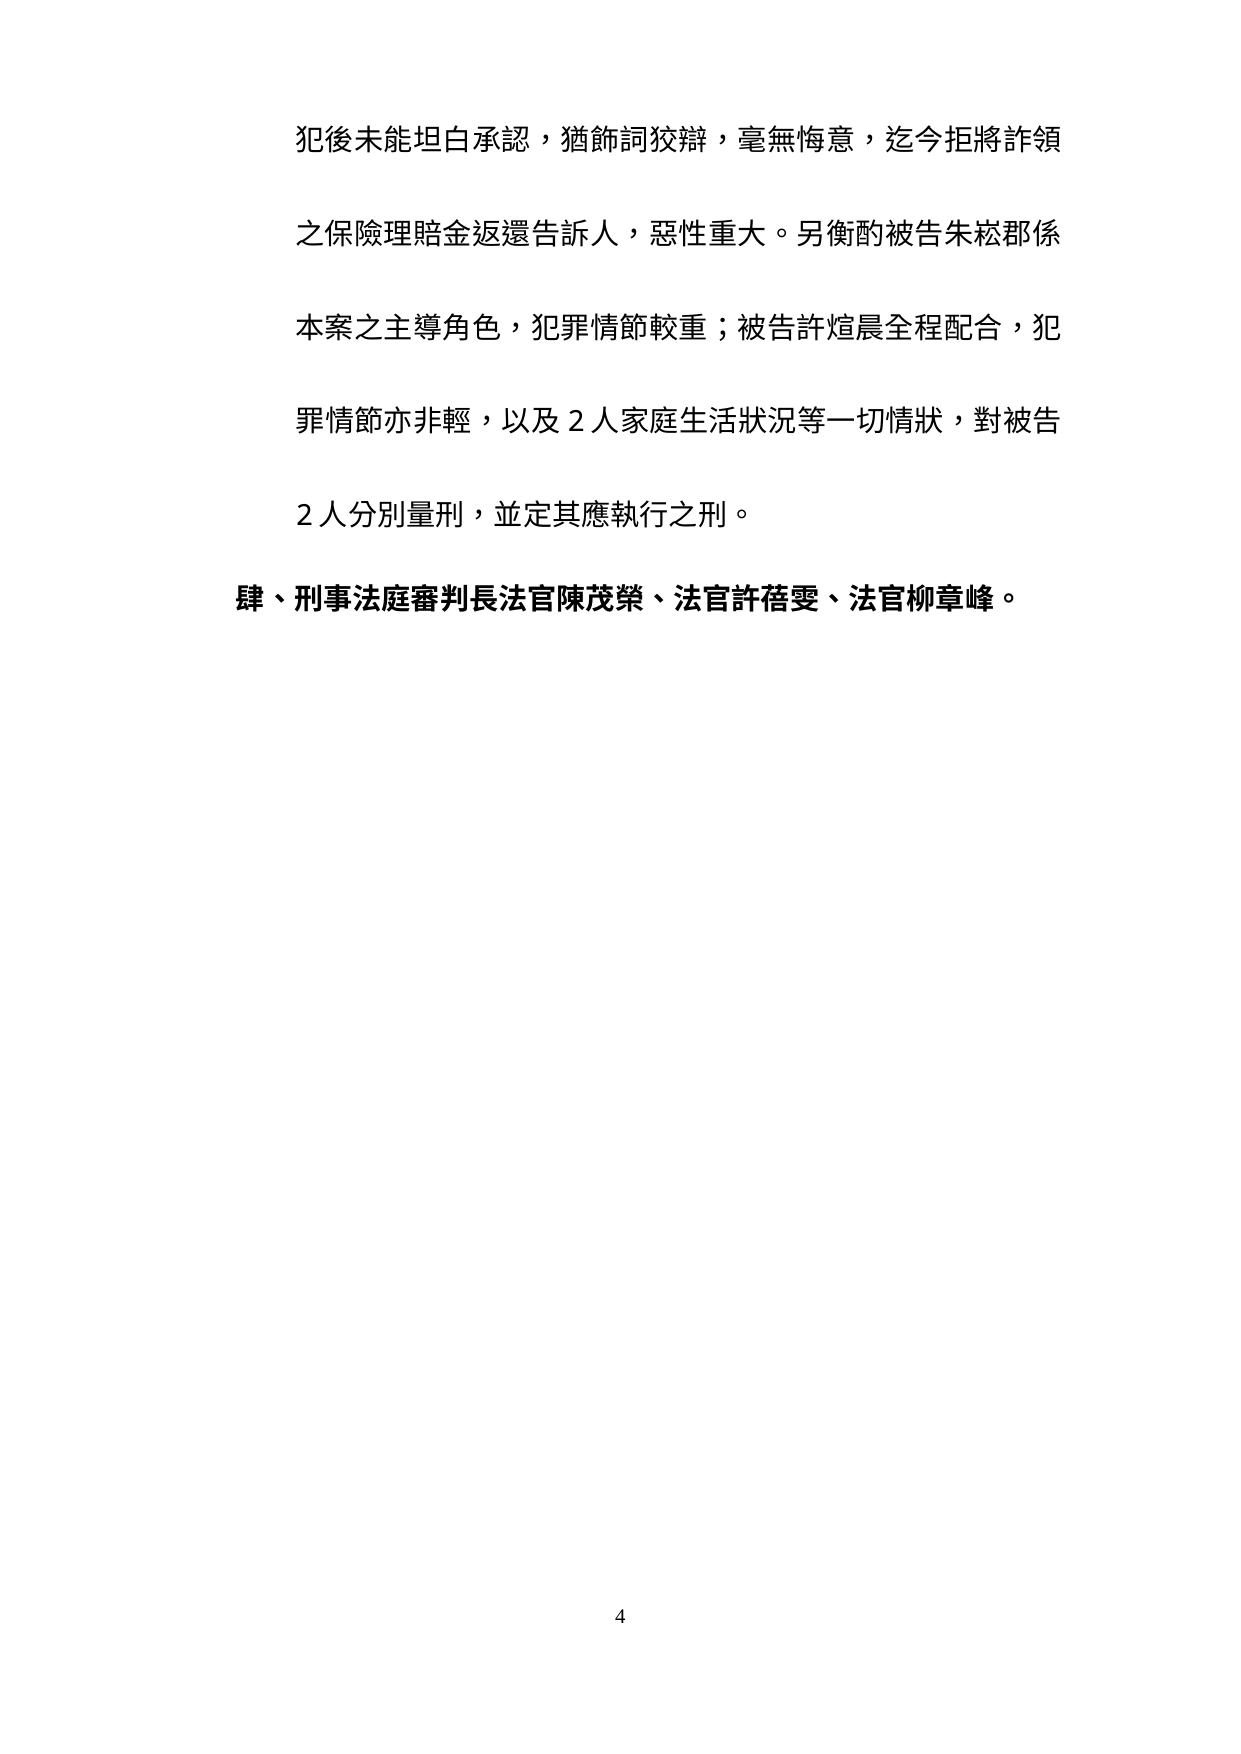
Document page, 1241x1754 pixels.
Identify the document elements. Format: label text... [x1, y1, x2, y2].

text 肆、刑事法庭審判長法官陳茂榮、法官許蓓雯、法官柳章峰。 [177, 555, 1063, 617]
text 本院認徐源富從事保全業，月薪僅有3萬多元，財務狀況不佳，再調閱被告朱松郡、許煊晨自99年起至108年止歷年綜合所得稅各類所得清單、徵信資料，難認被告有能力借給徐源富4千6百多萬元鉅款。核被告2人所為，均係犯刑法行使偽造私文書罪、非法以電腦腦製作不實財產權得喪紀錄取財罪，爰審酌被告2人，為謀奪告訴人之子徐源富生前所投保旅行平安險之保險金，竟利用告訴人年老知識不足，隱瞞告訴人之子生前投保旅行平安險之事實，誆稱可以代為領回告訴人之子遺體及高額欠款，使告訴人信以為真，委託被告2人申請理賠，而詐領鉅額保險理賠金，手段相當惡劣，犯後未能坦白承認，猶飾詞狡辯，毫無悔意，迄今拒將詐領之保險理賠金返還告訴人，惡性重大。另衡酌被告朱崧郡係本案之主導角色，犯罪情節較重；被告許煊晨全程配合，犯罪情節亦非輕，以及2人家庭生活狀況等一切情狀，對被告2人分別量刑，並定其應執行之刑。 [237, 96, 1063, 534]
